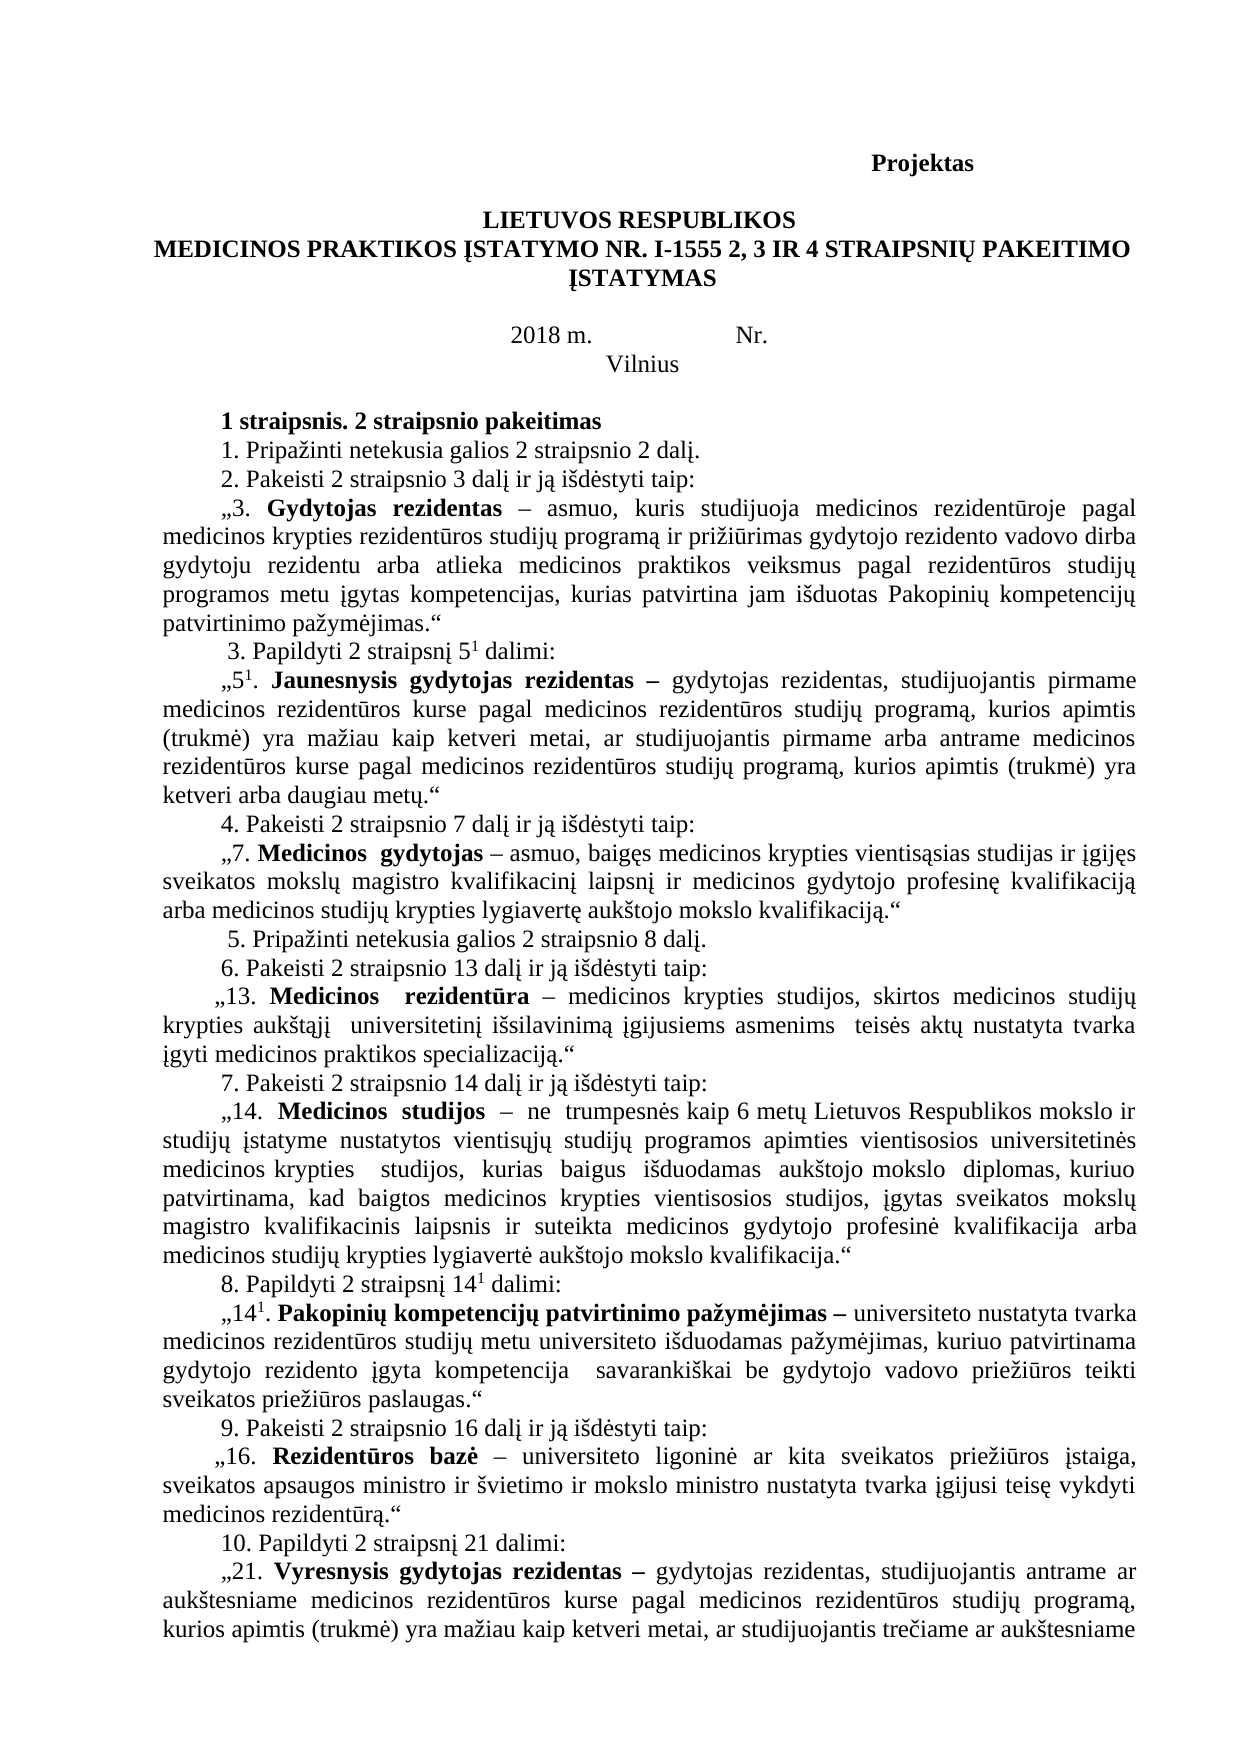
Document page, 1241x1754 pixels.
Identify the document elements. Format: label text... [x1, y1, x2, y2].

text 5. Pripažinti netekusia galios 2 straipsnio 8 dalį. [162, 924, 1137, 953]
text MEDICINOS PRAKTIKOS ĮSTATYMO NR. I-1555 2, 3 IR 4 STRAIPSNIŲ PAKEITIMO [148, 234, 1137, 263]
text 9. Pakeisti 2 straipsnio 16 dalį ir ją išdėstyti taip: [162, 1413, 1137, 1441]
text „51. Jaunesnysis gydytojas rezidentas – gydytojas rezidentas, studijuojantis pirmame medicinos rezidentūros kurse pagal medicinos rezidentūros studijų programą, kurios apimtis (trukmė) yra mažiau kaip ketveri metai, ar studijuojantis pirmame arba antrame medicinos rezidentūros kurse pagal medicinos rezidentūros studijų programą, kurios apimtis (trukmė) yra ketveri arba daugiau metų.“ [162, 665, 1137, 809]
text 6. Pakeisti 2 straipsnio 13 dalį ir ją išdėstyti taip: [162, 953, 1137, 981]
text „14. Medicinos studijos – ne trumpesnės kaip 6 metų Lietuvos Respublikos mokslo ir studijų įstatyme nustatytos vientisųjų studijų programos apimties vientisosios universitetinės medicinos krypties studijos, kurias baigus išduodamas aukštojo mokslo diplomas, kuriuo patvirtinama, kad baigtos medicinos krypties vientisosios studijos, įgytas sveikatos mokslų magistro kvalifikacinis laipsnis ir suteikta medicinos gydytojo profesinė kvalifikacija arba medicinos studijų krypties lygiavertė aukštojo mokslo kvalifikacija.“ [162, 1096, 1137, 1269]
text Vilnius [148, 349, 1137, 378]
text 1 straipsnis. 2 straipsnio pakeitimas [162, 406, 1137, 435]
text „141. Pakopinių kompetencijų patvirtinimo pažymėjimas – universiteto nustatyta tvarka medicinos rezidentūros studijų metu universiteto išduodamas pažymėjimas, kuriuo patvirtinama gydytojo rezidento įgyta kompetencija savarankiškai be gydytojo vadovo priežiūros teikti sveikatos priežiūros paslaugas.“ [162, 1298, 1137, 1413]
text 8. Papildyti 2 straipsnį 141 dalimi: [162, 1269, 1137, 1298]
text ĮSTATYMAS [148, 263, 1137, 291]
text 2. Pakeisti 2 straipsnio 3 dalį ir ją išdėstyti taip: [162, 464, 1137, 493]
text LIETUVOS RESPUBLIKOS [148, 205, 1137, 234]
text „16. Rezidentūros bazė – universiteto ligoninė ar kita sveikatos priežiūros įstaiga, sveikatos apsaugos ministro ir švietimo ir mokslo ministro nustatyta tvarka įgijusi teisę vykdyti medicinos rezidentūrą.“ [162, 1441, 1137, 1528]
text 4. Pakeisti 2 straipsnio 7 dalį ir ją išdėstyti taip: [162, 809, 1137, 838]
text 7. Pakeisti 2 straipsnio 14 dalį ir ją išdėstyti taip: [162, 1068, 1137, 1096]
text „3. Gydytojas rezidentas – asmuo, kuris studijuoja medicinos rezidentūroje pagal medicinos krypties rezidentūros studijų programą ir prižiūrimas gydytojo rezidento vadovo dirba gydytoju rezidentu arba atlieka medicinos praktikos veiksmus pagal rezidentūros studijų programos metu įgytas kompetencijas, kurias patvirtina jam išduotas Pakopinių kompetencijų patvirtinimo pažymėjimas.“ [162, 493, 1137, 636]
text 2018 m. Nr. [148, 320, 1137, 349]
text Projektas [871, 148, 1137, 176]
text „21. Vyresnysis gydytojas rezidentas – gydytojas rezidentas, studijuojantis antrame ar aukštesniame medicinos rezidentūros kurse pagal medicinos rezidentūros studijų programą, kurios apimtis (trukmė) yra mažiau kaip ketveri metai, ar studijuojantis trečiame ar aukštesniame [162, 1556, 1137, 1643]
text 1. Pripažinti netekusia galios 2 straipsnio 2 dalį. [162, 435, 1137, 464]
text 3. Papildyti 2 straipsnį 51 dalimi: [162, 636, 1137, 665]
text „7. Medicinos gydytojas – asmuo, baigęs medicinos krypties vientisąsias studijas ir įgijęs sveikatos mokslų magistro kvalifikacinį laipsnį ir medicinos gydytojo profesinę kvalifikaciją arba medicinos studijų krypties lygiavertę aukštojo mokslo kvalifikaciją.“ [162, 838, 1137, 924]
text 10. Papildyti 2 straipsnį 21 dalimi: [162, 1528, 1137, 1556]
text „13. Medicinos rezidentūra – medicinos krypties studijos, skirtos medicinos studijų krypties aukštąjį universitetinį išsilavinimą įgijusiems asmenims teisės aktų nustatyta tvarka įgyti medicinos praktikos specializaciją.“ [162, 981, 1137, 1068]
